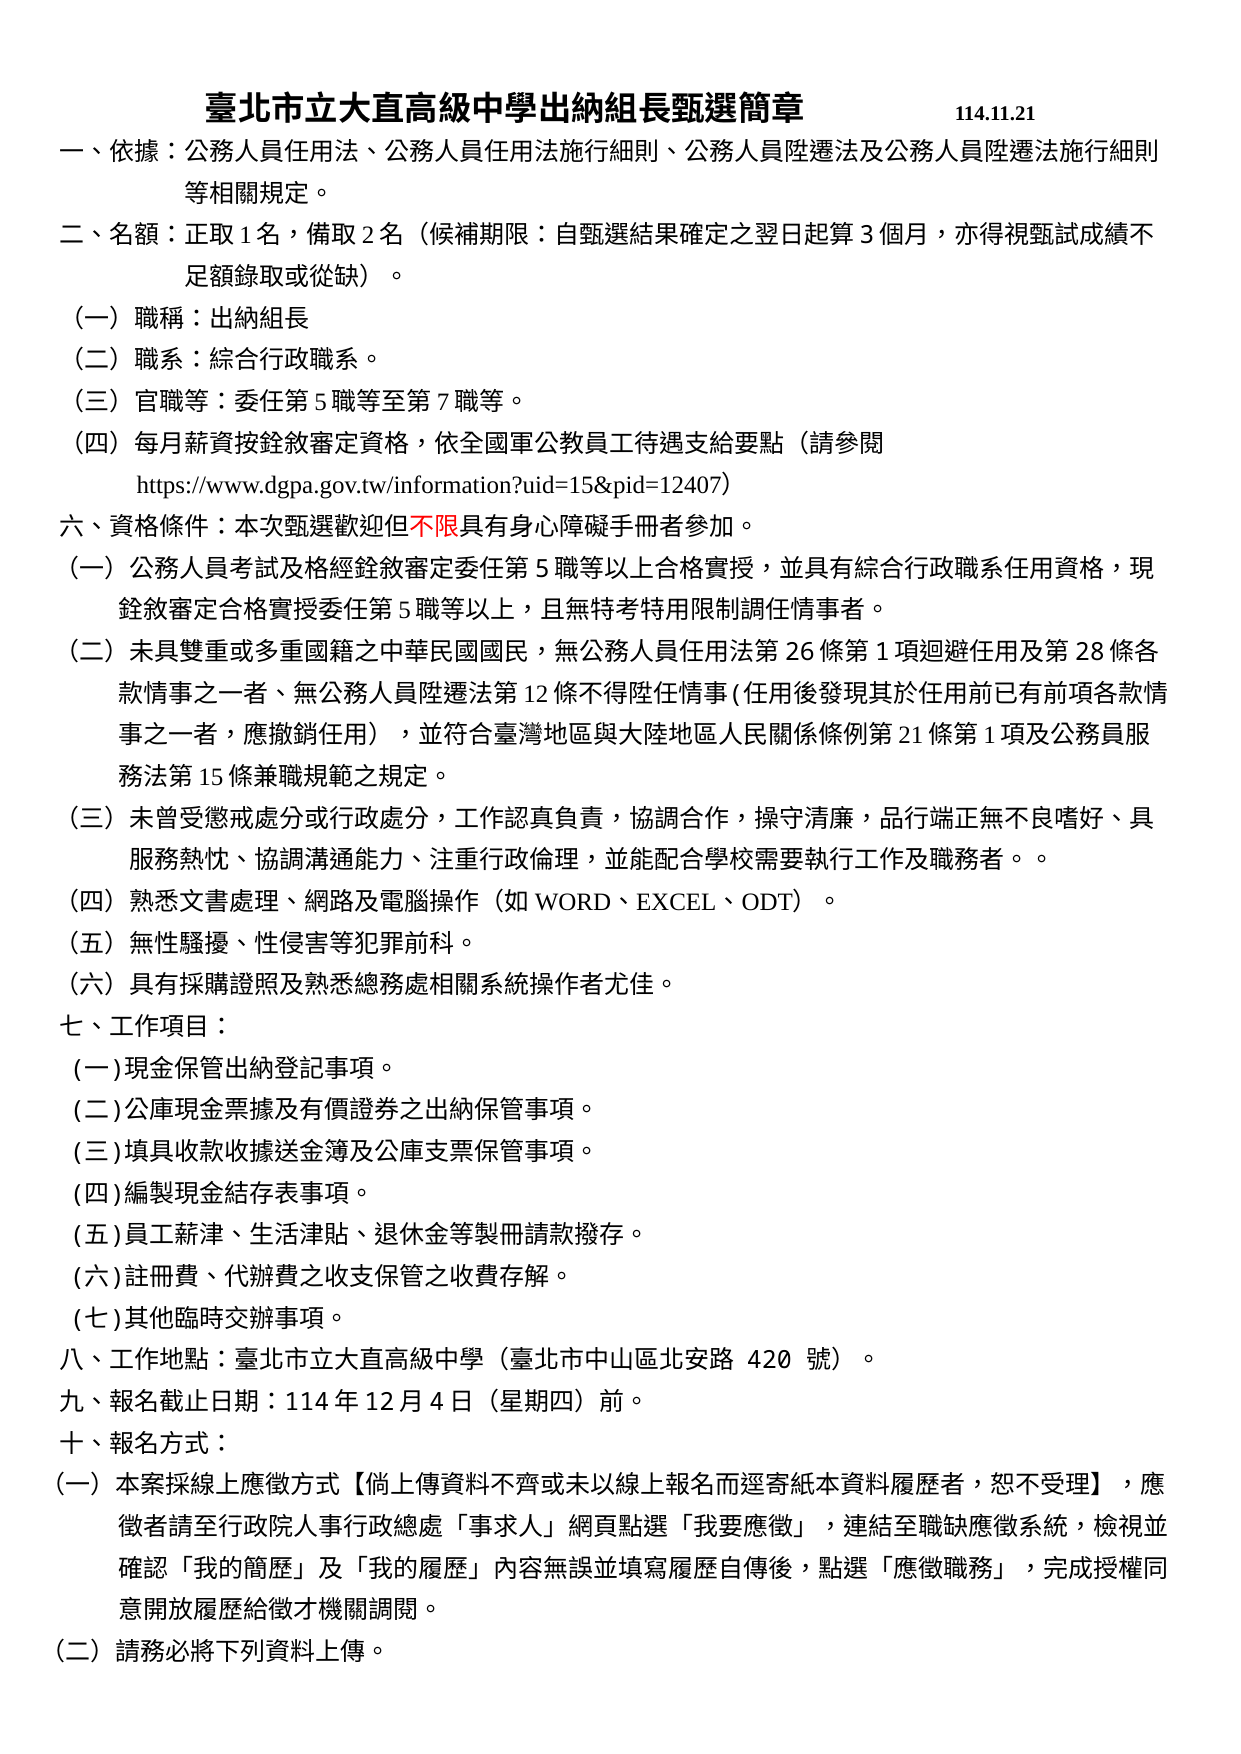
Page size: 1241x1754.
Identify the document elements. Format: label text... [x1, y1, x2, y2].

text (七)其他臨時交辦事項。 [69, 1294, 1171, 1335]
text (六)註冊費、代辦費之收支保管之收費存解。 [69, 1252, 1171, 1294]
text (二)公庫現金票據及有價證券之出納保管事項。 [69, 1085, 1171, 1127]
text (五)員工薪津、生活津貼、退休金等製冊請款撥存。 [69, 1210, 1171, 1252]
text 八、工作地點：臺北市立大直高級中學（臺北市中山區北安路 420 號）。 [59, 1335, 1171, 1377]
text 六、資格條件：本次甄選歡迎但不限具有身心障礙手冊者參加。 [59, 502, 1171, 544]
text (四)編製現金結存表事項。 [69, 1169, 1171, 1210]
text （一）公務人員考試及格經銓敘審定委任第5職等以上合格實授，並具有綜合行政職系任用資格，現銓敘審定合格實授委任第5職等以上，且無特考特用限制調任情事者。 [29, 544, 1171, 627]
text 服務熱忱、協調溝通能力、注重行政倫理，並能配合學校需要執行工作及職務者。。 [29, 835, 1171, 877]
text https://www.dgpa.gov.tw/information?uid=15&pid=12407） [59, 460, 1171, 502]
text 九、報名截止日期：114年12月4日（星期四）前。 [59, 1377, 1171, 1419]
text 二、名額：正取1名，備取2名（候補期限：自甄選結果確定之翌日起算3個月，亦得視甄試成績不足額錄取或從缺）。 [59, 210, 1171, 294]
text （二）請務必將下列資料上傳。 [15, 1627, 1171, 1669]
text （四）熟悉文書處理、網路及電腦操作（如WORD、EXCEL、ODT）。 [29, 877, 1171, 919]
text （六）具有採購證照及熟悉總務處相關系統操作者尤佳。 [29, 960, 1171, 1002]
text （一）本案採線上應徵方式【倘上傳資料不齊或未以線上報名而逕寄紙本資料履歷者，恕不受理】，應徵者請至行政院人事行政總處「事求人」網頁點選「我要應徵」，連結至職缺應徵系統，檢視並確認「我的簡歷」及「我的履歷」內容無誤並填寫履歷自傳後，點選「應徵職務」，完成授權同意開放履歷給徵才機關調閱。 [15, 1460, 1171, 1627]
text （三）官職等：委任第5職等至第7職等。 [59, 377, 1171, 419]
text （五）無性騷擾、性侵害等犯罪前科。 [29, 919, 1171, 960]
text 臺北市立大直高級中學出納組長甄選簡章 114.11.21 [59, 64, 1181, 127]
text 一、依據：公務人員任用法、公務人員任用法施行細則、公務人員陞遷法及公務人員陞遷法施行細則等相關規定。 [59, 127, 1171, 210]
text (一)現金保管出納登記事項。 [69, 1044, 1171, 1085]
text （二）未具雙重或多重國籍之中華民國國民，無公務人員任用法第26條第1項迴避任用及第28條各款情事之一者、無公務人員陞遷法第12條不得陞任情事(任用後發現其於任用前已有前項各款情事之一者，應撤銷任用），並符合臺灣地區與大陸地區人民關係條例第21條第1項及公務員服務法第15條兼職規範之規定。 [29, 627, 1171, 794]
text (三)填具收款收據送金簿及公庫支票保管事項。 [69, 1127, 1171, 1169]
text （三）未曾受懲戒處分或行政處分，工作認真負責，協調合作，操守清廉，品行端正無不良嗜好、具 [29, 794, 1171, 835]
text （一）職稱：出納組長 [59, 294, 1171, 335]
text 十、報名方式： [59, 1419, 1171, 1460]
text （二）職系：綜合行政職系。 [59, 335, 1171, 377]
text （四）每月薪資按銓敘審定資格，依全國軍公教員工待遇支給要點（請參閱 [59, 419, 1171, 460]
text 七、工作項目： [59, 1002, 1171, 1044]
